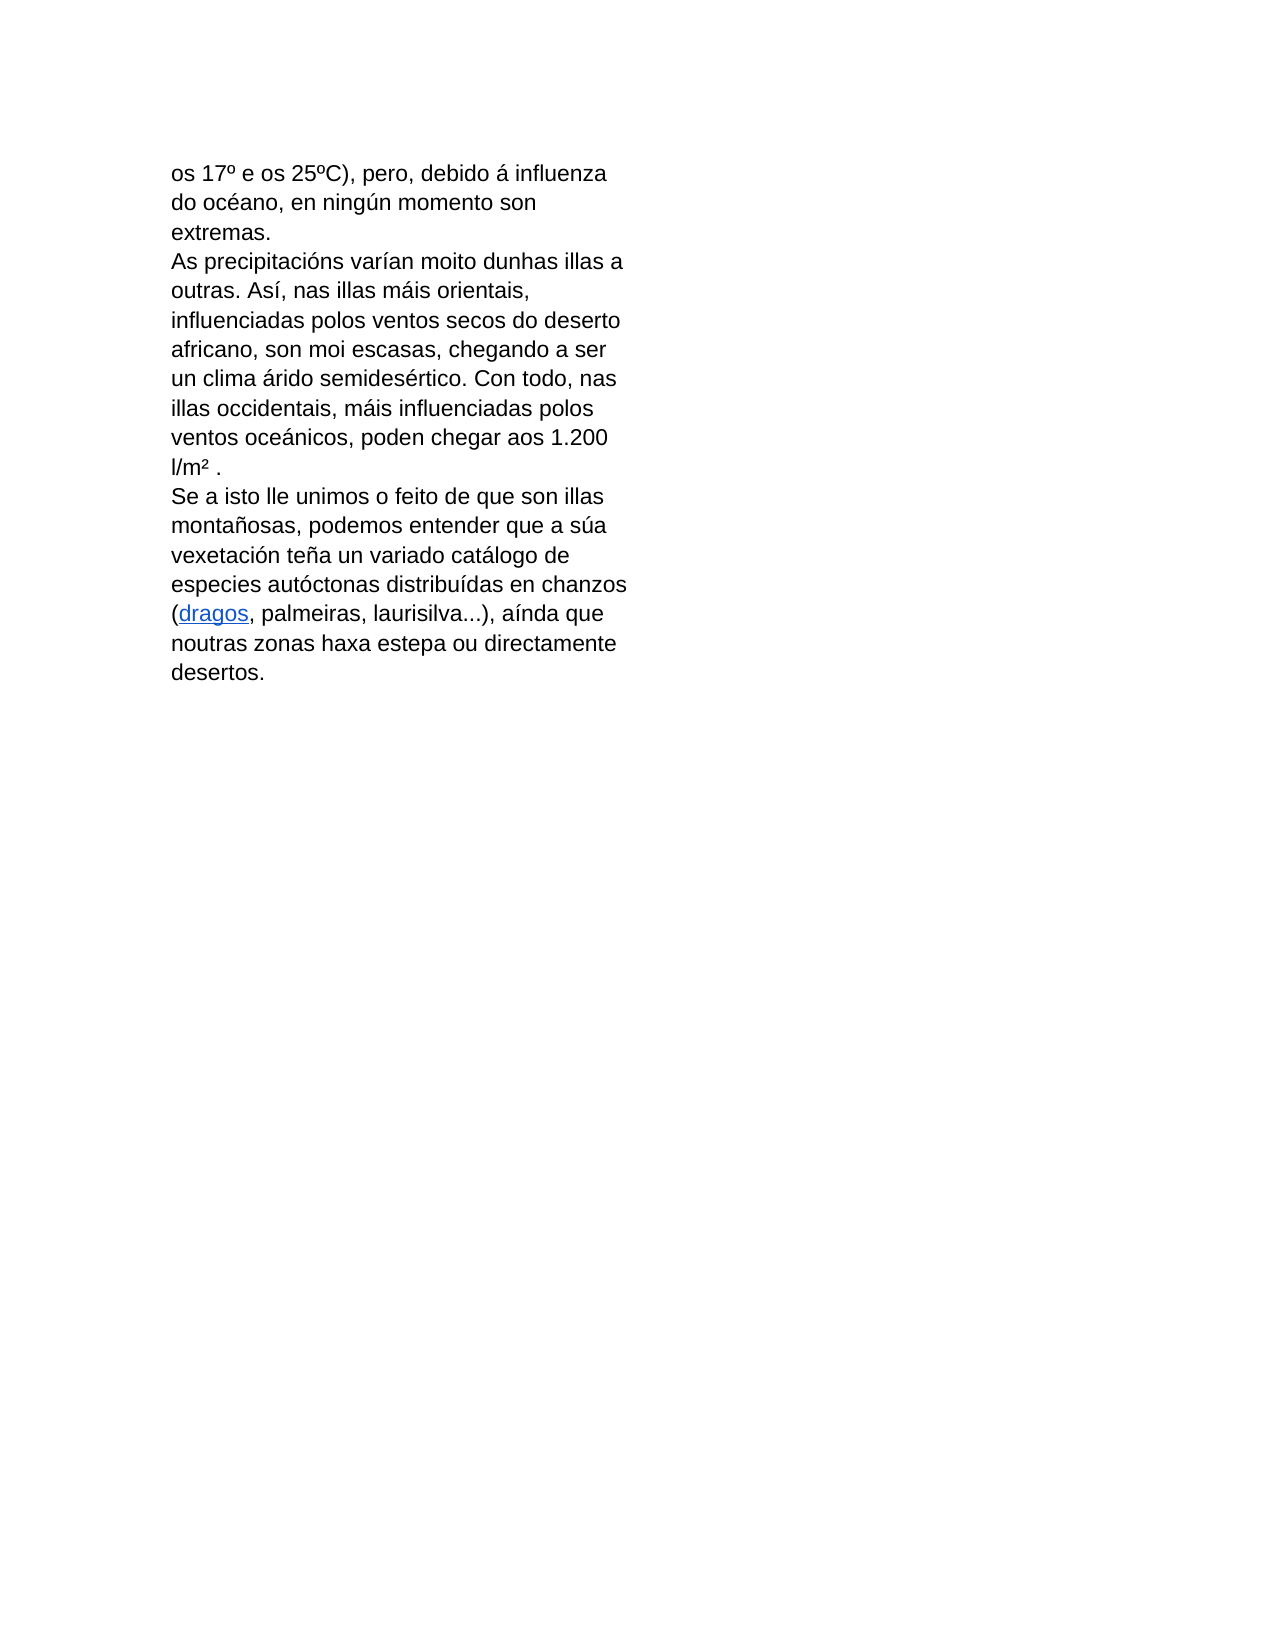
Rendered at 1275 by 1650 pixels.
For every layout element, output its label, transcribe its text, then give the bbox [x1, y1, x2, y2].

table_cell [647, 150, 1135, 725]
table_cell os 17º e os 25ºC), pero, debido á influenza do océano, en ningún momento son extremas. As precipitacións varían moito dunhas illas a outras. Así, nas illas máis orientais, influenciadas polos ventos secos do deserto africano, son moi escasas, chegando a ser un clima árido semidesértico. Con todo, nas illas occidentais, máis influenciadas polos ventos oceánicos, poden chegar aos 1.200 l/m² . Se a isto lle unimos o feito de que son illas montañosas, podemos entender que a súa vexetación teña un variado catálogo de especies autóctonas distribuídas en chanzos (dragos, palmeiras, laurisilva...), aínda que noutras zonas haxa estepa ou directamente desertos. [160, 150, 647, 725]
